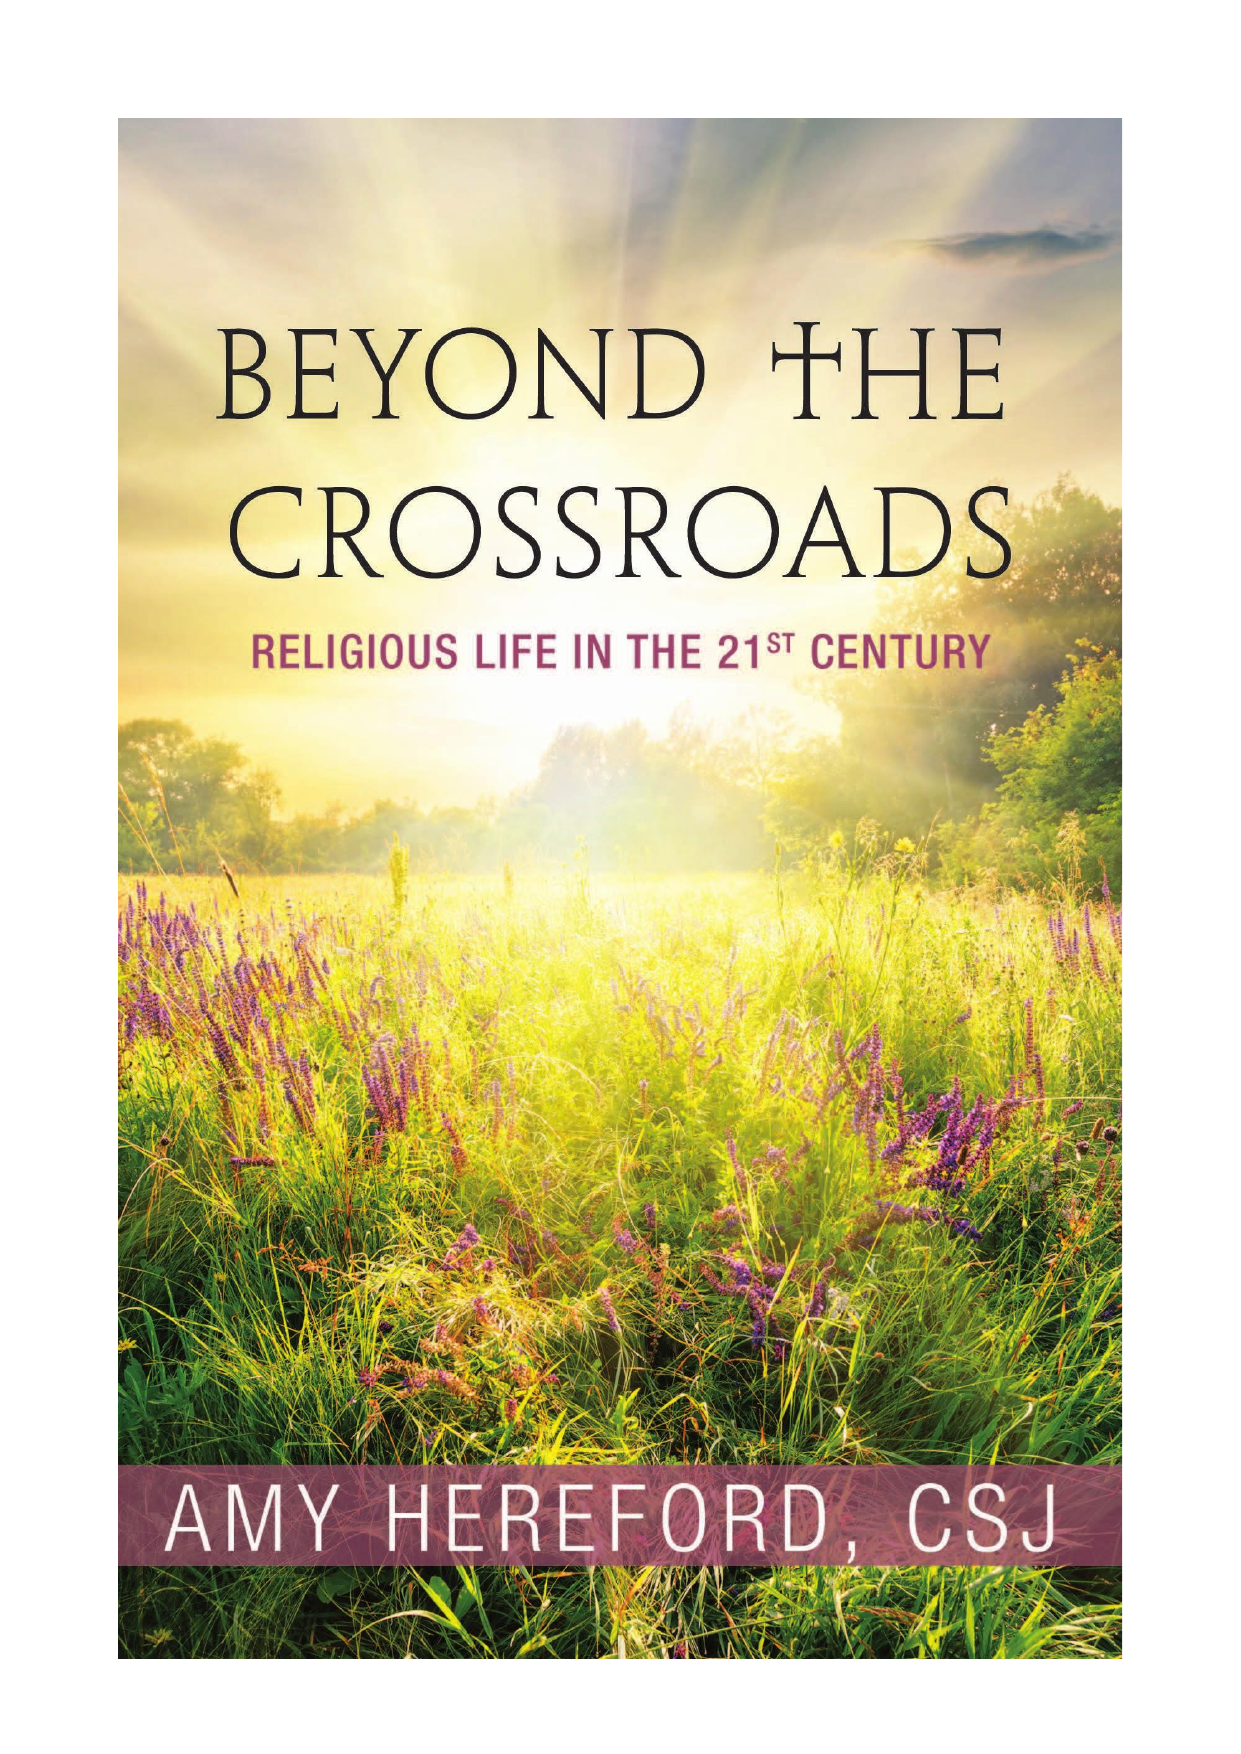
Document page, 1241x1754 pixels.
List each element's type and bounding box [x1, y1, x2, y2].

picture [118, 118, 1123, 1659]
